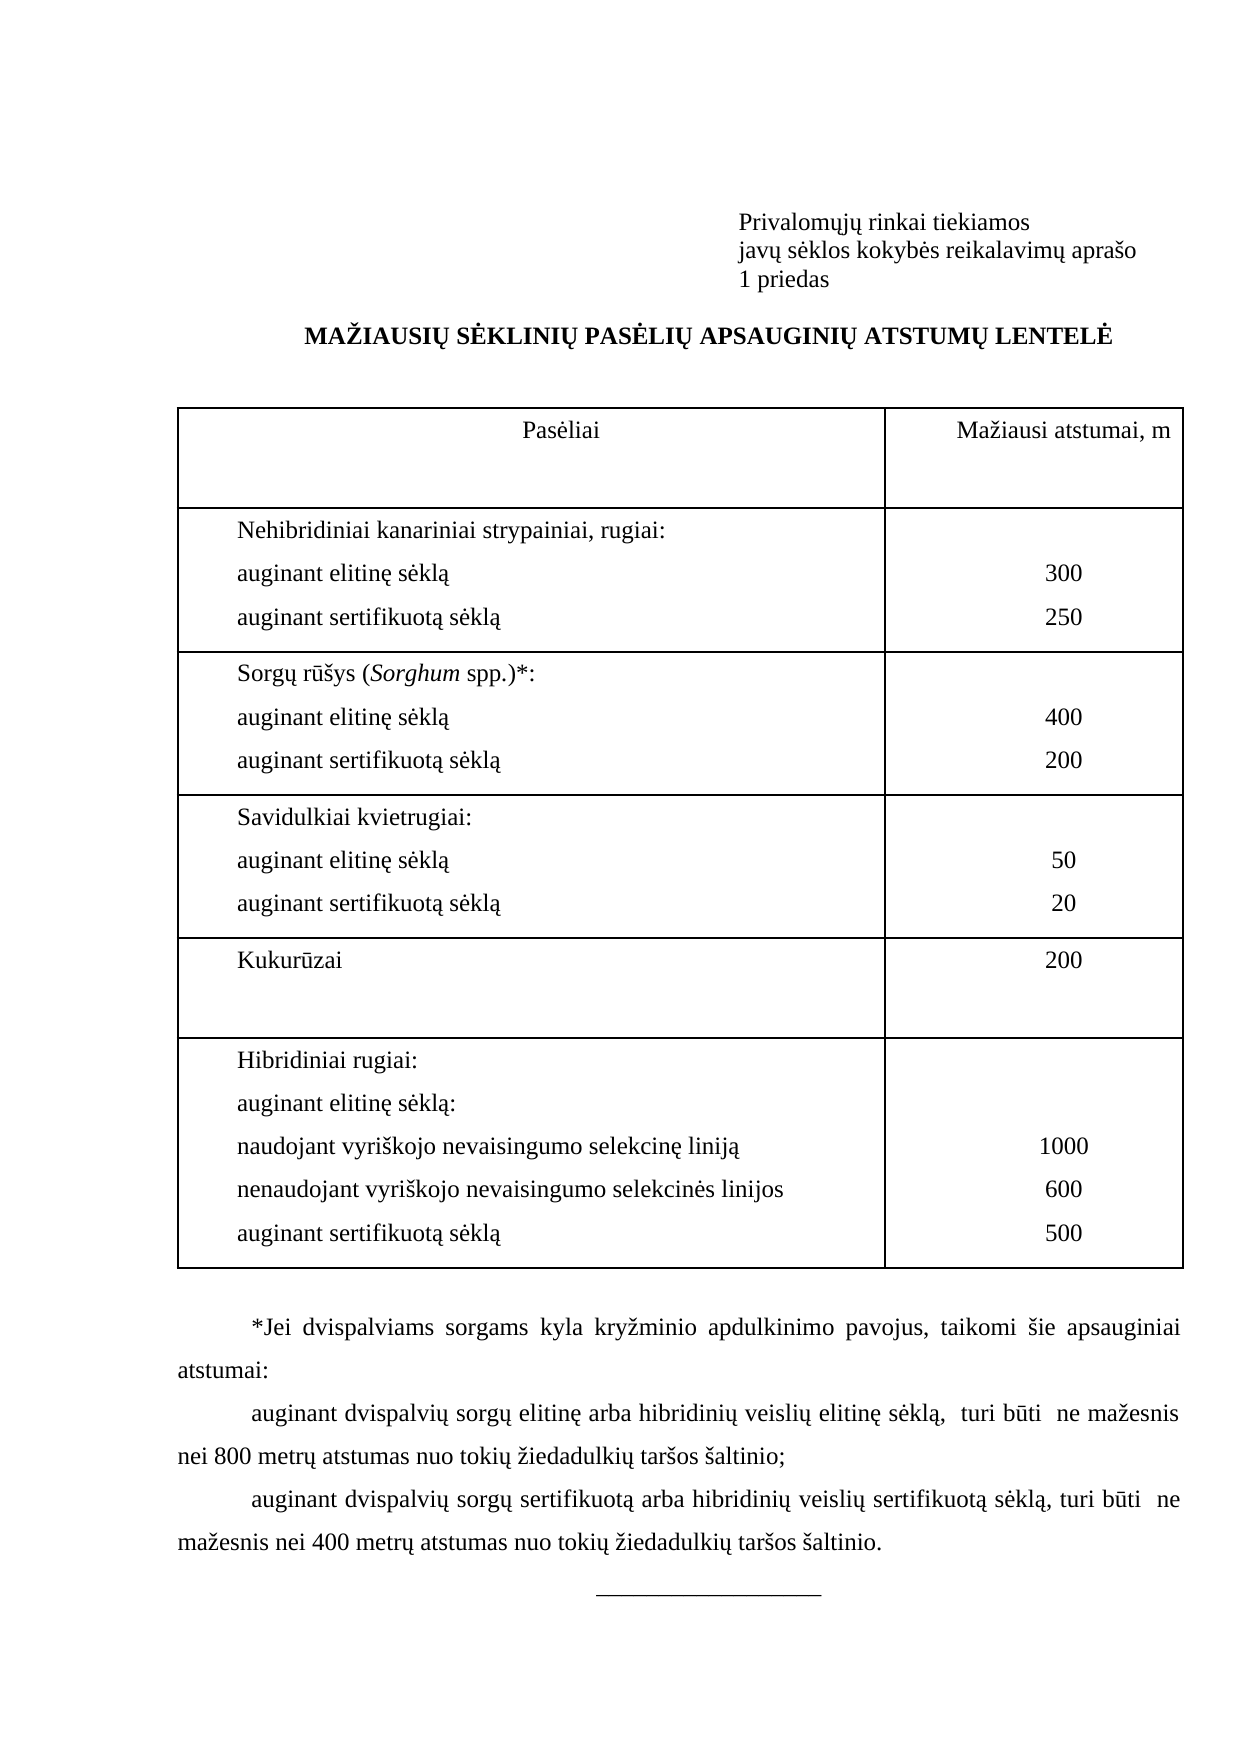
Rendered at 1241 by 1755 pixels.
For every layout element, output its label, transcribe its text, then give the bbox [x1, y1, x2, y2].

text 1 priedas [738, 264, 1181, 293]
table_header Mažiausi atstumai, m [886, 409, 1182, 507]
table_cell 50 20 [886, 796, 1182, 937]
table_cell Hibridiniai rugiai: auginant elitinę sėklą: naudojant vyriškojo nevaisingumo selekcinę liniją nenaudojant vyriškojo nevaisingumo selekcinės linijos auginant sertifikuotą sėklą [179, 1039, 884, 1267]
text __________________ [177, 1571, 1181, 1599]
table_cell 1000 600 500 [886, 1039, 1182, 1267]
text auginant dvispalvių sorgų elitinę arba hibridinių veislių elitinę sėklą, turi būti ne mažesnis nei 800 metrų atstumas nuo tokių žiedadulkių taršos šaltinio; [177, 1398, 1181, 1470]
text *Jei dvispalviams sorgams kyla kryžminio apdulkinimo pavojus, taikomi šie apsauginiai atstumai: [177, 1312, 1181, 1384]
text MAŽIAUSIŲ SĖKLINIŲ PASĖLIŲ APSAUGINIŲ ATSTUMŲ LENTELĖ [177, 321, 1181, 350]
table_cell 400 200 [886, 653, 1182, 794]
table_cell Savidulkiai kvietrugiai: auginant elitinę sėklą auginant sertifikuotą sėklą [179, 796, 884, 937]
text auginant dvispalvių sorgų sertifikuotą arba hibridinių veislių sertifikuotą sėklą, turi būti ne mažesnis nei 400 metrų atstumas nuo tokių žiedadulkių taršos šaltinio. [177, 1484, 1181, 1556]
text javų sėklos kokybės reikalavimų aprašo [738, 235, 1181, 264]
table_cell 300 250 [886, 509, 1182, 651]
table_cell Nehibridiniai kanariniai strypainiai, rugiai: auginant elitinę sėklą auginant sertifikuotą sėklą [179, 509, 884, 651]
text Privalomųjų rinkai tiekiamos [738, 207, 1181, 235]
table_cell Kukurūzai [179, 939, 884, 1037]
table_cell 200 [886, 939, 1182, 1037]
table_header Pasėliai [179, 409, 884, 507]
table_cell Sorgų rūšys (Sorghum spp.)*: auginant elitinę sėklą auginant sertifikuotą sėklą [179, 653, 884, 794]
